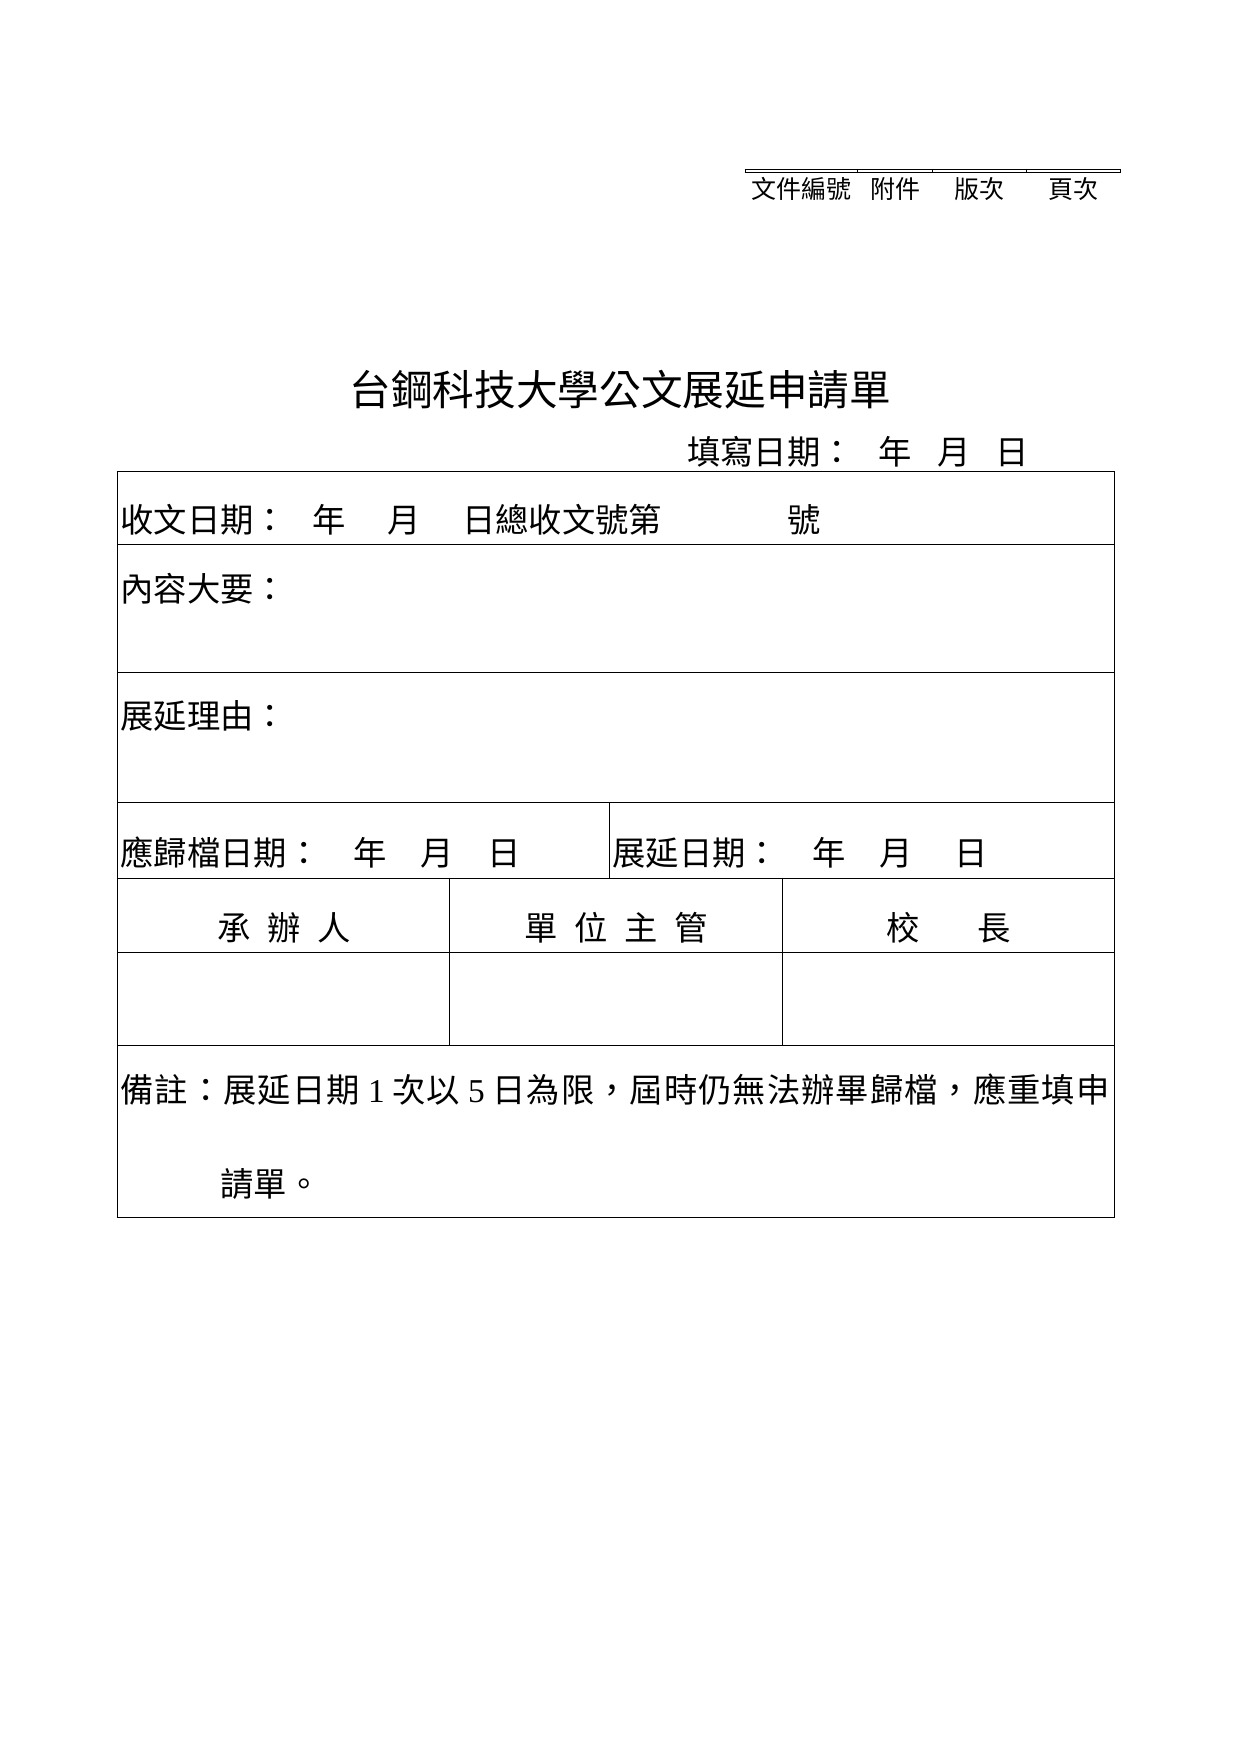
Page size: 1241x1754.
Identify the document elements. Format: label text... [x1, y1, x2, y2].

table_cell 展延日期： 年 月 日 [610, 803, 1114, 877]
table_cell 單 位 主 管 [450, 879, 782, 952]
text 填寫日期： 年 月 日 [120, 408, 1120, 471]
table_cell 承 辦 人 [118, 879, 449, 952]
table_cell 校 長 [783, 879, 1114, 952]
table_cell [118, 953, 449, 1045]
table_cell 備註：展延日期1次以5日為限，屆時仍無法辦畢歸檔，應重填申請單。 [118, 1046, 1114, 1217]
table_cell 展延理由： [118, 673, 1114, 802]
table_cell [783, 953, 1114, 1045]
text 台鋼科技大學公文展延申請單 [120, 346, 1120, 408]
table_cell 內容大要： [118, 545, 1114, 672]
table_cell [450, 953, 782, 1045]
table_cell 應歸檔日期： 年 月 日 [118, 803, 609, 877]
table_header 收文日期： 年 月 日總收文號第 號 [118, 472, 1114, 544]
